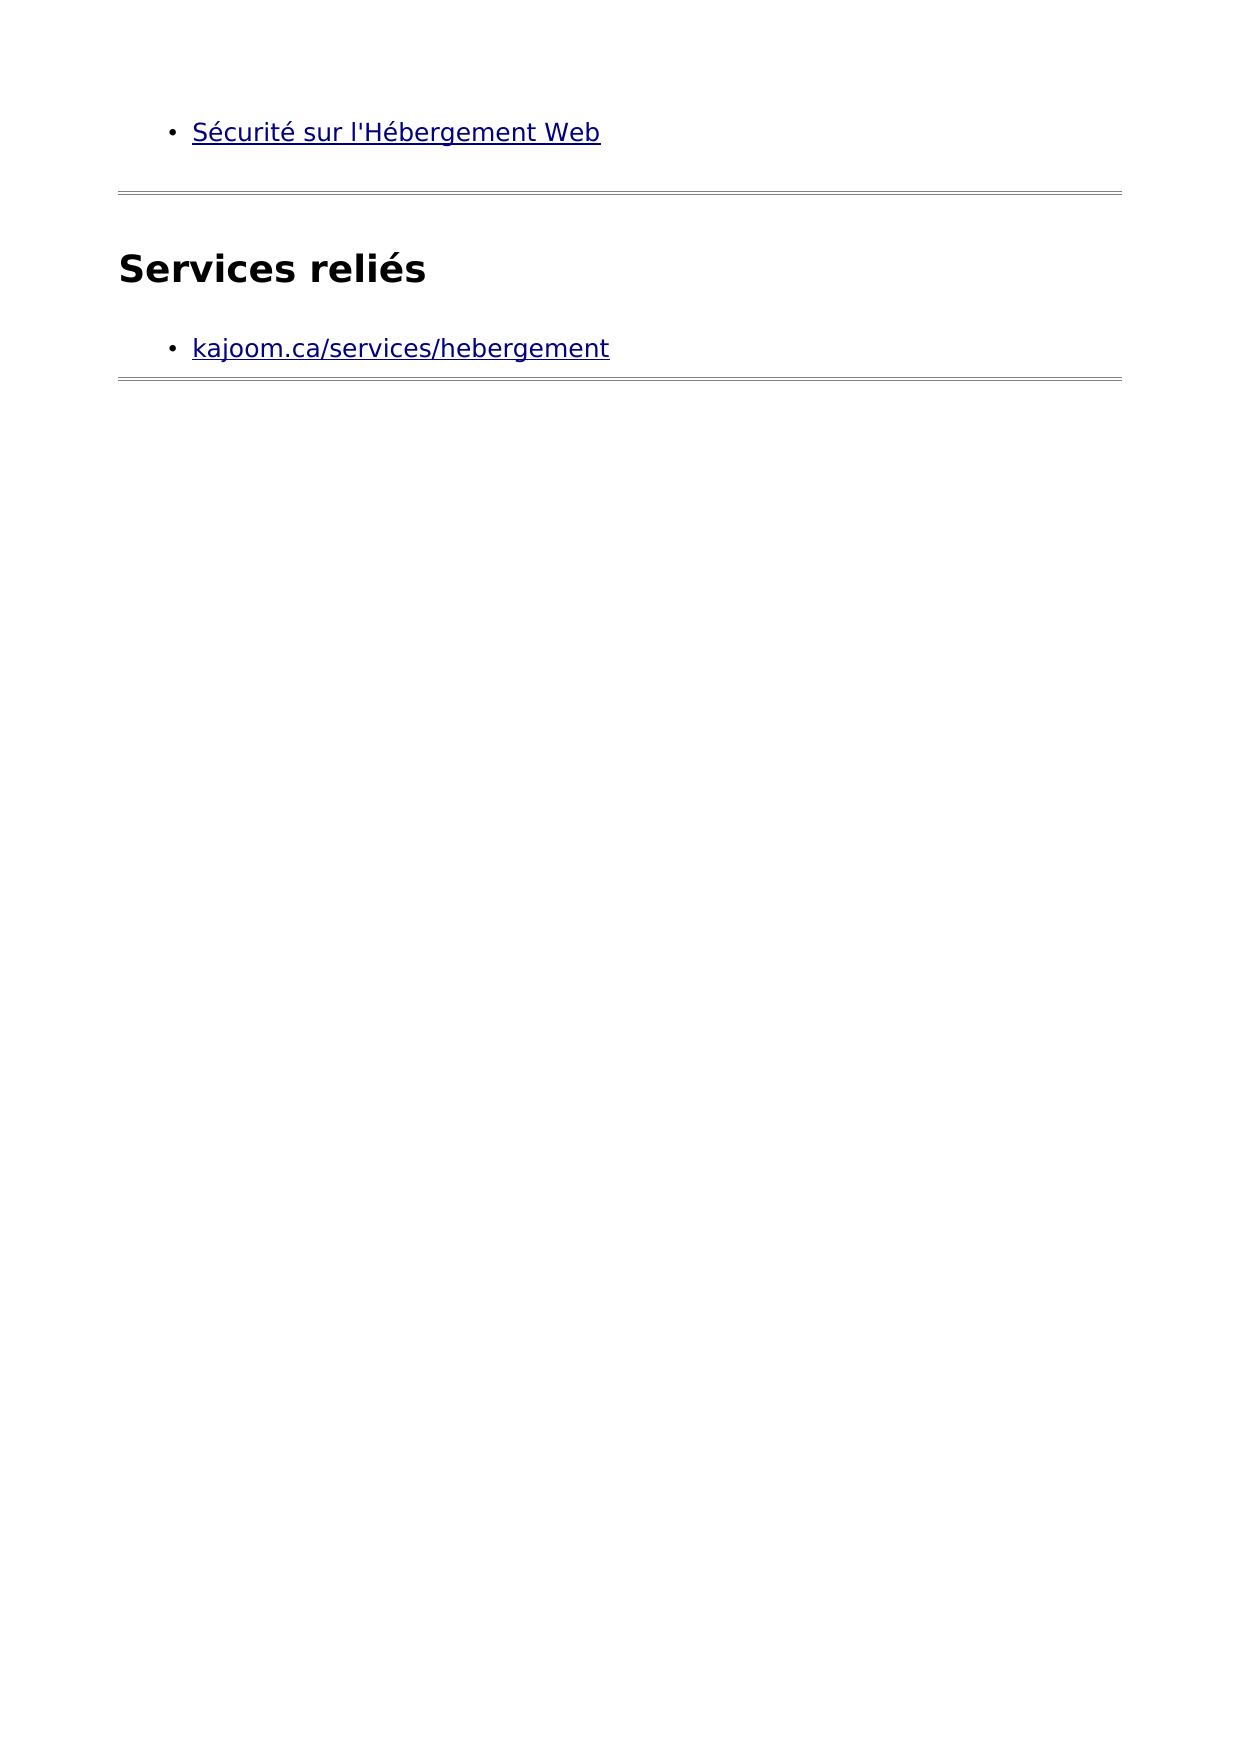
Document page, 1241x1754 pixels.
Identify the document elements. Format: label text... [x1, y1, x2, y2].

list kajoom.ca/services/hebergement [177, 334, 1122, 363]
subtitle Services reliés [118, 248, 1122, 292]
list Sécurité sur l'Hébergement Web [177, 118, 1122, 147]
